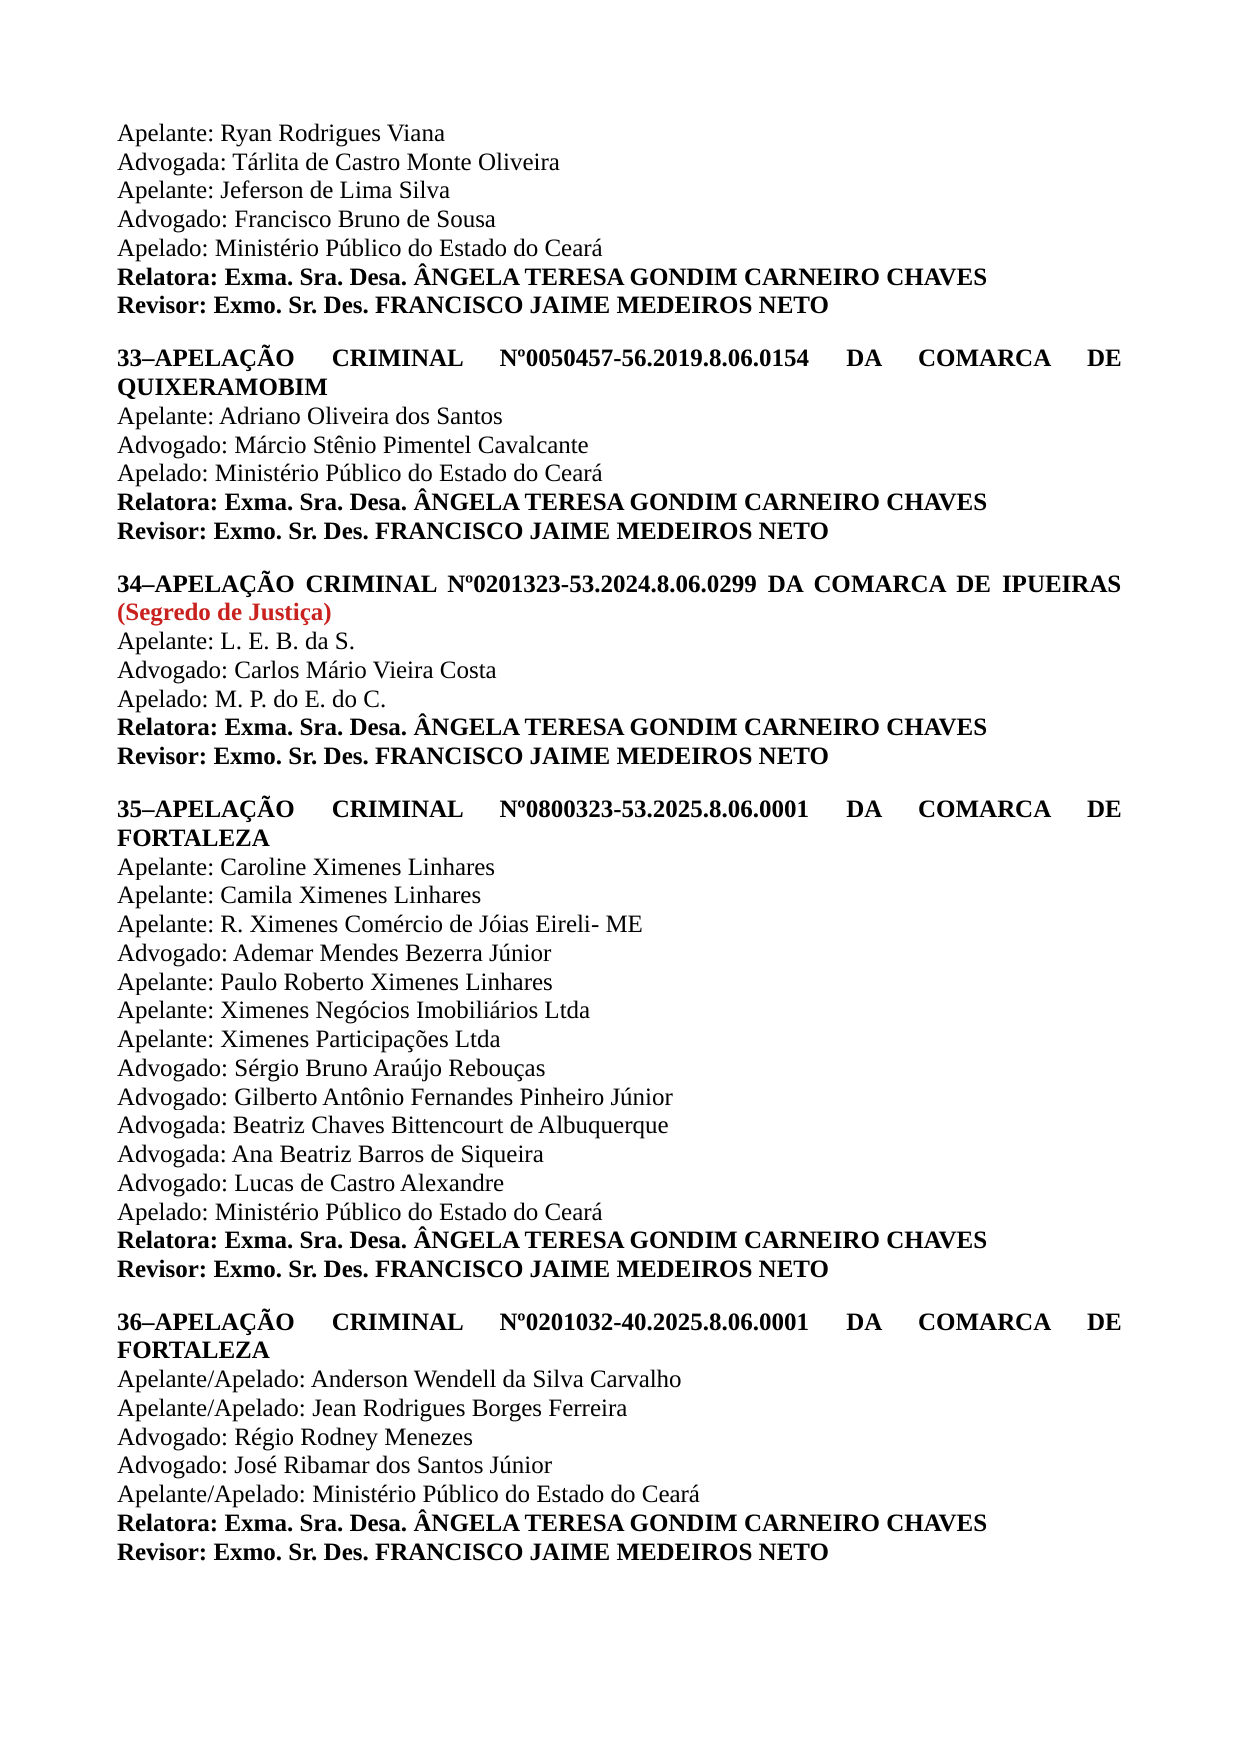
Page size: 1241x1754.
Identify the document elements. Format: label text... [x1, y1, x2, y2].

text Apelado: Ministério Público do Estado do Ceará [117, 233, 1122, 262]
text Advogada: Tárlita de Castro Monte Oliveira [117, 147, 1122, 176]
text Revisor: Exmo. Sr. Des. FRANCISCO JAIME MEDEIROS NETO [117, 516, 1122, 545]
text Advogado: Sérgio Bruno Araújo Rebouças [117, 1053, 1122, 1082]
text Apelante: Camila Ximenes Linhares [117, 880, 1122, 909]
text Apelante: Adriano Oliveira dos Santos [117, 401, 1122, 430]
text Apelante: Paulo Roberto Ximenes Linhares [117, 967, 1122, 995]
text Apelante: L. E. B. da S. [117, 626, 1122, 655]
text Apelante: Jeferson de Lima Silva [117, 176, 1122, 204]
text Relatora: Exma. Sra. Desa. ÂNGELA TERESA GONDIM CARNEIRO CHAVES [117, 712, 1122, 741]
text Advogada: Beatriz Chaves Bittencourt de Albuquerque [117, 1110, 1122, 1139]
text Revisor: Exmo. Sr. Des. FRANCISCO JAIME MEDEIROS NETO [117, 291, 1122, 319]
text Relatora: Exma. Sra. Desa. ÂNGELA TERESA GONDIM CARNEIRO CHAVES [117, 1225, 1122, 1254]
text 33–APELAÇÃO CRIMINAL Nº0050457-56.2019.8.06.0154 DA COMARCA DE QUIXERAMOBIM [117, 343, 1122, 401]
text Advogado: Gilberto Antônio Fernandes Pinheiro Júnior [117, 1082, 1122, 1110]
text Revisor: Exmo. Sr. Des. FRANCISCO JAIME MEDEIROS NETO [117, 1254, 1122, 1283]
text Advogado: Francisco Bruno de Sousa [117, 204, 1122, 233]
text Advogado: Régio Rodney Menezes [117, 1422, 1122, 1451]
text Apelante: Ximenes Participações Ltda [117, 1024, 1122, 1053]
text Apelante: R. Ximenes Comércio de Jóias Eireli- ME [117, 909, 1122, 938]
text Apelante/Apelado: Ministério Público do Estado do Ceará [117, 1479, 1122, 1508]
text Apelante/Apelado: Anderson Wendell da Silva Carvalho [117, 1364, 1122, 1393]
text Apelante/Apelado: Jean Rodrigues Borges Ferreira [117, 1393, 1122, 1422]
text Revisor: Exmo. Sr. Des. FRANCISCO JAIME MEDEIROS NETO [117, 741, 1122, 770]
text Advogado: Carlos Mário Vieira Costa [117, 655, 1122, 684]
text Relatora: Exma. Sra. Desa. ÂNGELA TERESA GONDIM CARNEIRO CHAVES [117, 1508, 1122, 1537]
text 36–APELAÇÃO CRIMINAL Nº0201032-40.2025.8.06.0001 DA COMARCA DE FORTALEZA [117, 1307, 1122, 1364]
text Revisor: Exmo. Sr. Des. FRANCISCO JAIME MEDEIROS NETO [117, 1537, 1122, 1566]
text Apelante: Ryan Rodrigues Viana [117, 118, 1122, 147]
text Relatora: Exma. Sra. Desa. ÂNGELA TERESA GONDIM CARNEIRO CHAVES [117, 262, 1122, 291]
text Advogado: Ademar Mendes Bezerra Júnior [117, 938, 1122, 967]
text Apelado: M. P. do E. do C. [117, 684, 1122, 712]
text Apelante: Caroline Ximenes Linhares [117, 852, 1122, 880]
text 34–APELAÇÃO CRIMINAL Nº0201323-53.2024.8.06.0299 DA COMARCA DE IPUEIRAS (Segredo de Justiça) [117, 569, 1122, 626]
text Apelante: Ximenes Negócios Imobiliários Ltda [117, 995, 1122, 1024]
text Relatora: Exma. Sra. Desa. ÂNGELA TERESA GONDIM CARNEIRO CHAVES [117, 487, 1122, 516]
text 35–APELAÇÃO CRIMINAL Nº0800323-53.2025.8.06.0001 DA COMARCA DE FORTALEZA [117, 794, 1122, 852]
text Advogada: Ana Beatriz Barros de Siqueira [117, 1139, 1122, 1168]
text Advogado: Márcio Stênio Pimentel Cavalcante [117, 430, 1122, 458]
text Advogado: José Ribamar dos Santos Júnior [117, 1451, 1122, 1479]
text Apelado: Ministério Público do Estado do Ceará [117, 458, 1122, 487]
text Apelado: Ministério Público do Estado do Ceará [117, 1197, 1122, 1225]
text Advogado: Lucas de Castro Alexandre [117, 1168, 1122, 1197]
